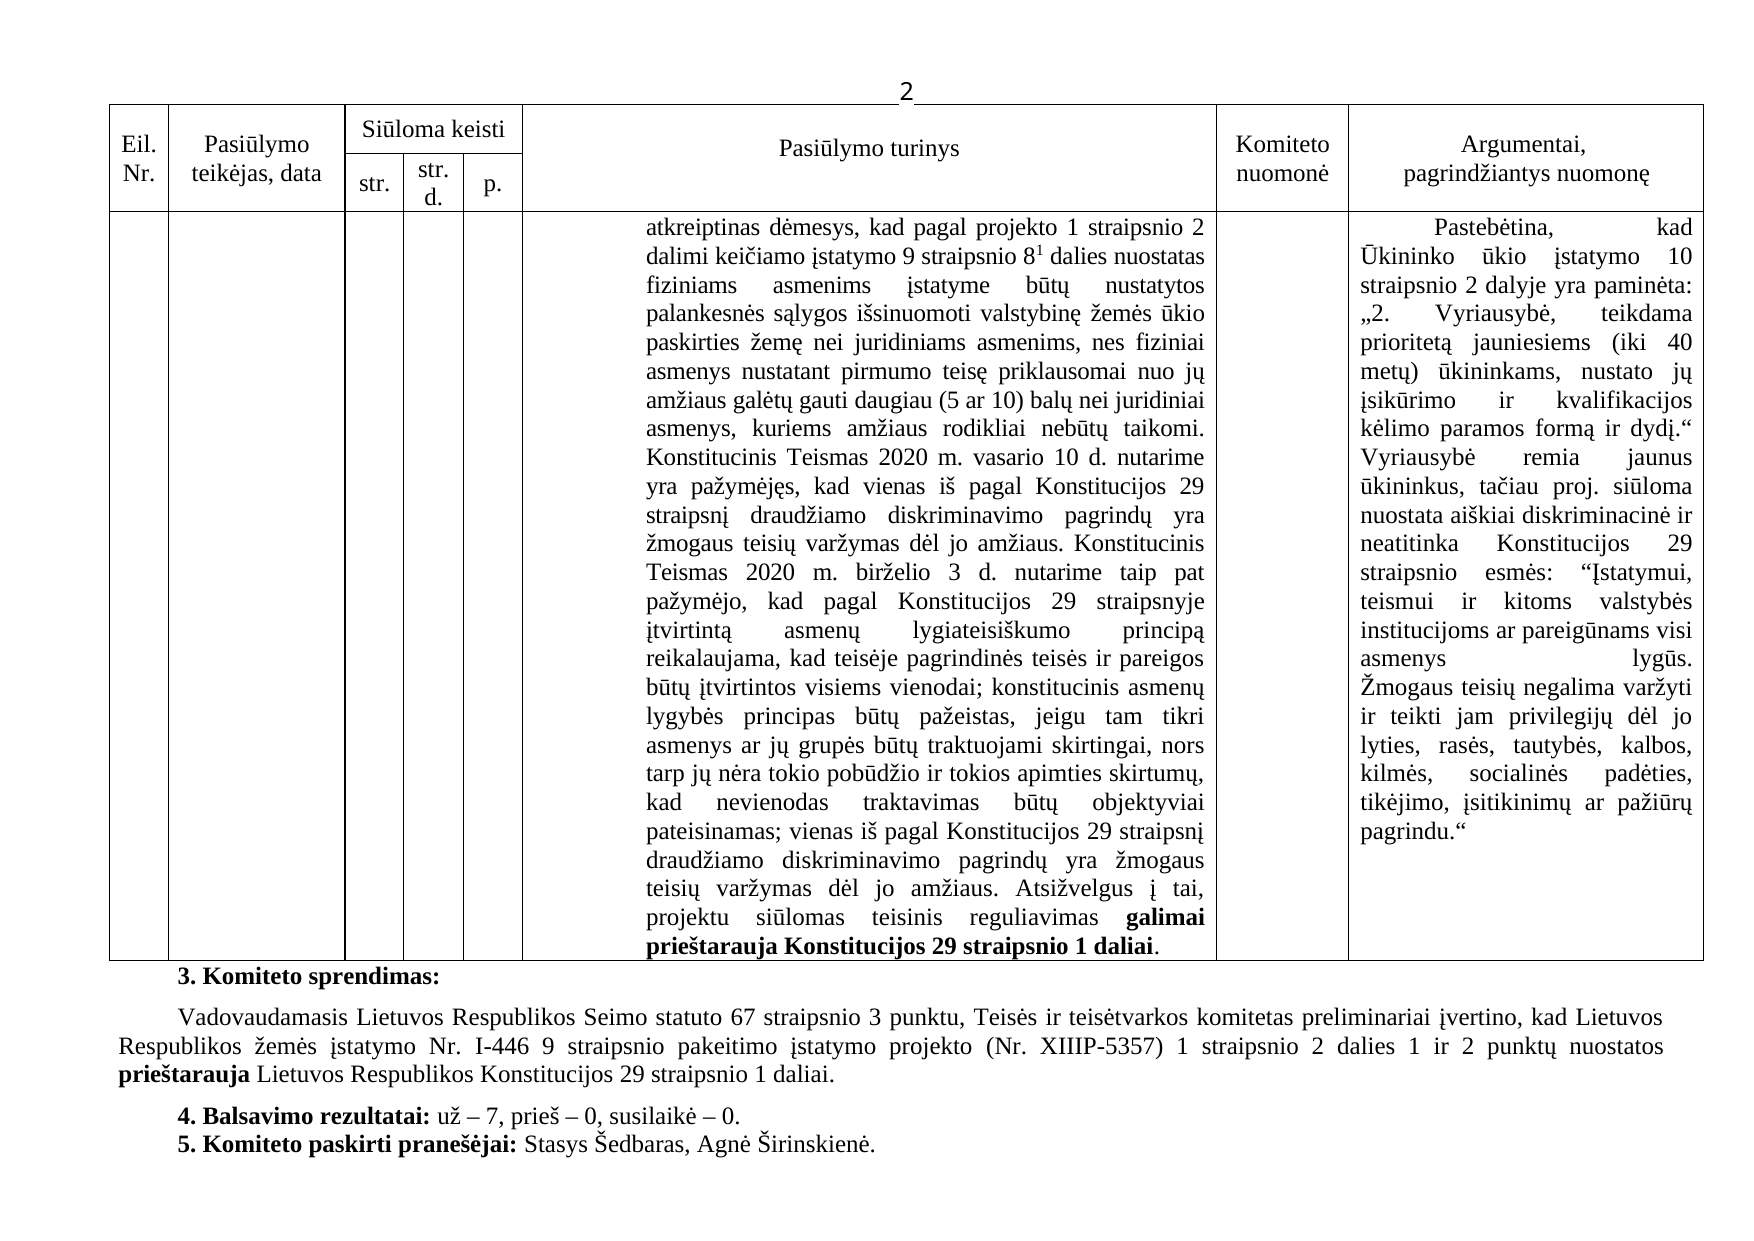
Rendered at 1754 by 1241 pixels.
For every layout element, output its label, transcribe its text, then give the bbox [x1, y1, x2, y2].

table_cell [110, 212, 168, 960]
text Vadovaudamasis Lietuvos Respublikos Seimo statuto 67 straipsnio 3 punktu, Teisės ir teisėtvarkos komitetas preliminariai įvertino, kad Lietuvos Respublikos žemės įstatymo Nr. i-446 9 straipsnio pakeitimo įstatymo projekto (Nr. XIIIP-5357) 1 straipsnio 2 dalies 1 ir 2 punktų nuostatos prieštarauja Lietuvos Respublikos Konstitucijos 29 straipsnio 1 daliai. [118, 1002, 1665, 1088]
table_header Argumentai, pagrindžiantys nuomonę [1349, 105, 1703, 211]
table_cell str. d. [404, 154, 463, 211]
table_cell atkreiptinas dėmesys, kad pagal projekto 1 straipsnio 2 dalimi keičiamo įstatymo 9 straipsnio 81 dalies nuostatas fiziniams asmenims įstatyme būtų nustatytos palankesnės sąlygos išsinuomoti valstybinę žemės ūkio paskirties žemę nei juridiniams asmenims, nes fiziniai asmenys nustatant pirmumo teisę priklausomai nuo jų amžiaus galėtų gauti daugiau (5 ar 10) balų nei juridiniai asmenys, kuriems amžiaus rodikliai nebūtų taikomi. Konstitucinis Teismas 2020 m. vasario 10 d. nutarime yra pažymėjęs, kad vienas iš pagal Konstitucijos 29 straipsnį draudžiamo diskriminavimo pagrindų yra žmogaus teisių varžymas dėl jo amžiaus. Konstitucinis Teismas 2020 m. birželio 3 d. nutarime taip pat pažymėjo, kad pagal Konstitucijos 29 straipsnyje įtvirtintą asmenų lygiateisiškumo principą reikalaujama, kad teisėje pagrindinės teisės ir pareigos būtų įtvirtintos visiems vienodai; konstitucinis asmenų lygybės principas būtų pažeistas, jeigu tam tikri asmenys ar jų grupės būtų traktuojami skirtingai, nors tarp jų nėra tokio pobūdžio ir tokios apimties skirtumų, kad nevienodas traktavimas būtų objektyviai pateisinamas; vienas iš pagal Konstitucijos 29 straipsnį draudžiamo diskriminavimo pagrindų yra žmogaus teisių varžymas dėl jo amžiaus. Atsižvelgus į tai, projektu siūlomas teisinis reguliavimas galimai prieštarauja Konstitucijos 29 straipsnio 1 daliai. [523, 212, 1216, 960]
table_cell [404, 212, 463, 960]
table_cell [346, 212, 403, 960]
text 4. Balsavimo rezultatai: už – 7, prieš – 0, susilaikė – 0. [118, 1101, 1665, 1129]
table_cell [169, 212, 344, 960]
text 3. Komiteto sprendimas: [177, 961, 1665, 989]
table_header Komiteto nuomonė [1217, 105, 1348, 211]
text 5. Komiteto paskirti pranešėjai: Stasys Šedbaras, Agnė Širinskienė. [118, 1129, 1665, 1158]
table_header Pasiūlymo teikėjas, data [169, 105, 344, 211]
table_cell Pastebėtina, kad Ūkininko ūkio įstatymo 10 straipsnio 2 dalyje yra paminėta: „2. Vyriausybė, teikdama prioritetą jauniesiems (iki 40 metų) ūkininkams, nustato jų įsikūrimo ir kvalifikacijos kėlimo paramos formą ir dydį.“ Vyriausybė remia jaunus ūkininkus, tačiau proj. siūloma nuostata aiškiai diskriminacinė ir neatitinka Konstitucijos 29 straipsnio esmės: “Įstatymui, teismui ir kitoms valstybės institucijoms ar pareigūnams visi asmenys lygūs. Žmogaus teisių negalima varžyti ir teikti jam privilegijų dėl jo lyties, rasės, tautybės, kalbos, kilmės, socialinės padėties, tikėjimo, įsitikinimų ar pažiūrų pagrindu.“ [1349, 212, 1703, 960]
table_cell [464, 212, 522, 960]
table_cell str. [346, 154, 403, 211]
table_header Pasiūlymo turinys [523, 105, 1216, 211]
table_cell [1217, 212, 1348, 960]
table_header Siūloma keisti [346, 105, 522, 153]
table_cell p. [464, 154, 522, 211]
table_header Eil. Nr. [110, 105, 168, 211]
